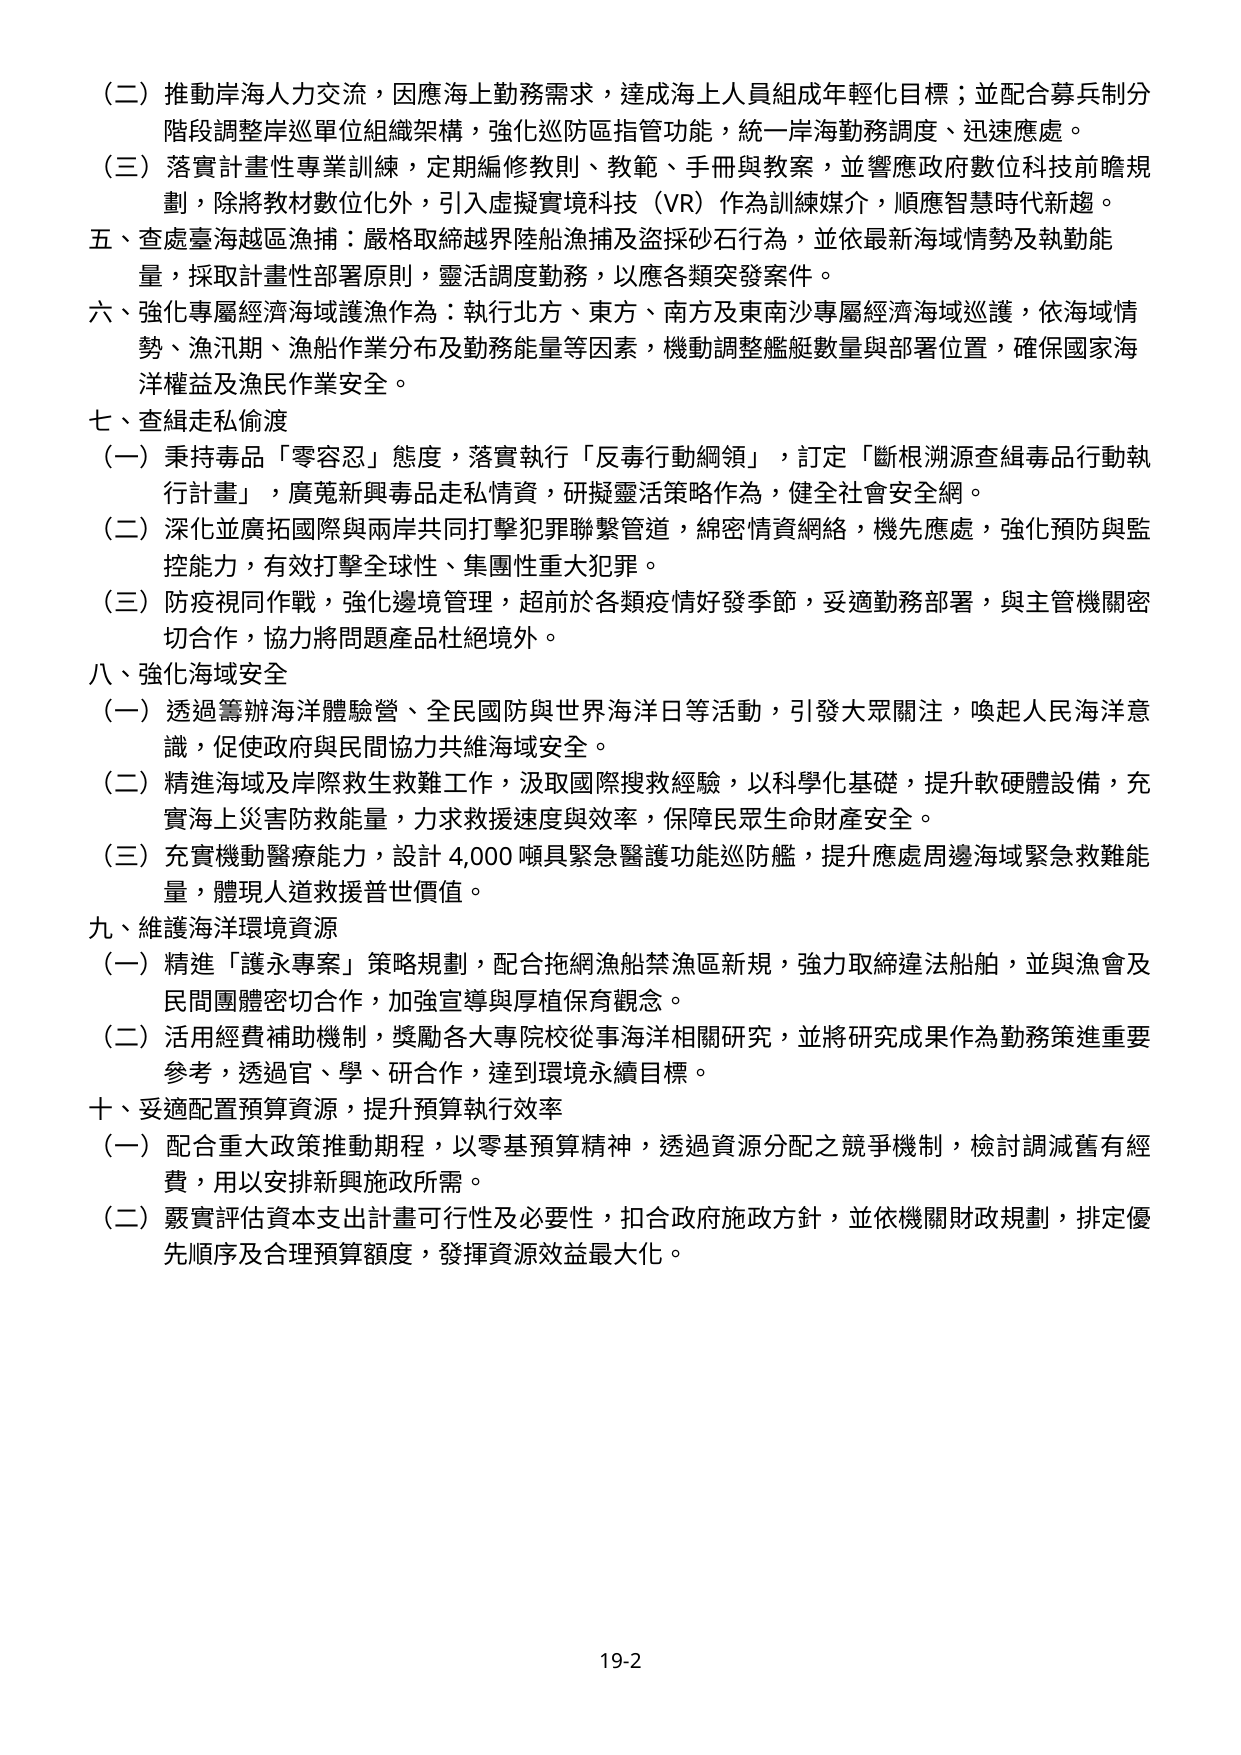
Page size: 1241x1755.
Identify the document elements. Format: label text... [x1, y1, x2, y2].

text （二）活用經費補助機制，獎勵各大專院校從事海洋相關研究，並將研究成果作為勤務策進重要參考，透過官、學、研合作，達到環境永續目標。 [89, 1017, 1152, 1090]
text （一）透過籌辦海洋體驗營、全民國防與世界海洋日等活動，引發大眾關注，喚起人民海洋意識，促使政府與民間協力共維海域安全。 [89, 691, 1152, 764]
text （一）精進「護永專案」策略規劃，配合拖網漁船禁漁區新規，強力取締違法船舶，並與漁會及民間團體密切合作，加強宣導與厚植保育觀念。 [89, 945, 1152, 1017]
text （一）配合重大政策推動期程，以零基預算精神，透過資源分配之競爭機制，檢討調減舊有經費，用以安排新興施政所需。 [89, 1126, 1152, 1199]
text 五、查處臺海越區漁捕：嚴格取締越界陸船漁捕及盜採砂石行為，並依最新海域情勢及執勤能量，採取計畫性部署原則，靈活調度勤務，以應各類突發案件。 [89, 220, 1152, 292]
text 七、查緝走私偷渡 [89, 401, 1152, 437]
text 九、維護海洋環境資源 [89, 909, 1152, 945]
text （二）深化並廣拓國際與兩岸共同打擊犯罪聯繫管道，綿密情資網絡，機先應處，強化預防與監控能力，有效打擊全球性、集團性重大犯罪。 [89, 510, 1152, 582]
text （二）推動岸海人力交流，因應海上勤務需求，達成海上人員組成年輕化目標；並配合募兵制分階段調整岸巡單位組織架構，強化巡防區指管功能，統一岸海勤務調度、迅速應處。 [89, 75, 1152, 147]
text （三）落實計畫性專業訓練，定期編修教則、教範、手冊與教案，並響應政府數位科技前瞻規劃，除將教材數位化外，引入虛擬實境科技（VR）作為訓練媒介，順應智慧時代新趨。 [89, 147, 1152, 220]
text （三）充實機動醫療能力，設計4,000噸具緊急醫護功能巡防艦，提升應處周邊海域緊急救難能量，體現人道救援普世價值。 [89, 836, 1152, 909]
text 八、強化海域安全 [89, 655, 1152, 691]
text （二）覈實評估資本支出計畫可行性及必要性，扣合政府施政方針，並依機關財政規劃，排定優先順序及合理預算額度，發揮資源效益最大化。 [89, 1199, 1152, 1271]
text （一）秉持毒品「零容忍」態度，落實執行「反毒行動綱領」，訂定「斷根溯源查緝毒品行動執行計畫」，廣蒐新興毒品走私情資，研擬靈活策略作為，健全社會安全網。 [89, 437, 1152, 510]
text （三）防疫視同作戰，強化邊境管理，超前於各類疫情好發季節，妥適勤務部署，與主管機關密切合作，協力將問題產品杜絕境外。 [89, 582, 1152, 655]
text 六、強化專屬經濟海域護漁作為：執行北方、東方、南方及東南沙專屬經濟海域巡護，依海域情勢、漁汛期、漁船作業分布及勤務能量等因素，機動調整艦艇數量與部署位置，確保國家海洋權益及漁民作業安全。 [89, 292, 1152, 401]
text （二）精進海域及岸際救生救難工作，汲取國際搜救經驗，以科學化基礎，提升軟硬體設備，充實海上災害防救能量，力求救援速度與效率，保障民眾生命財產安全。 [89, 764, 1152, 836]
text 十、妥適配置預算資源，提升預算執行效率 [89, 1090, 1152, 1126]
